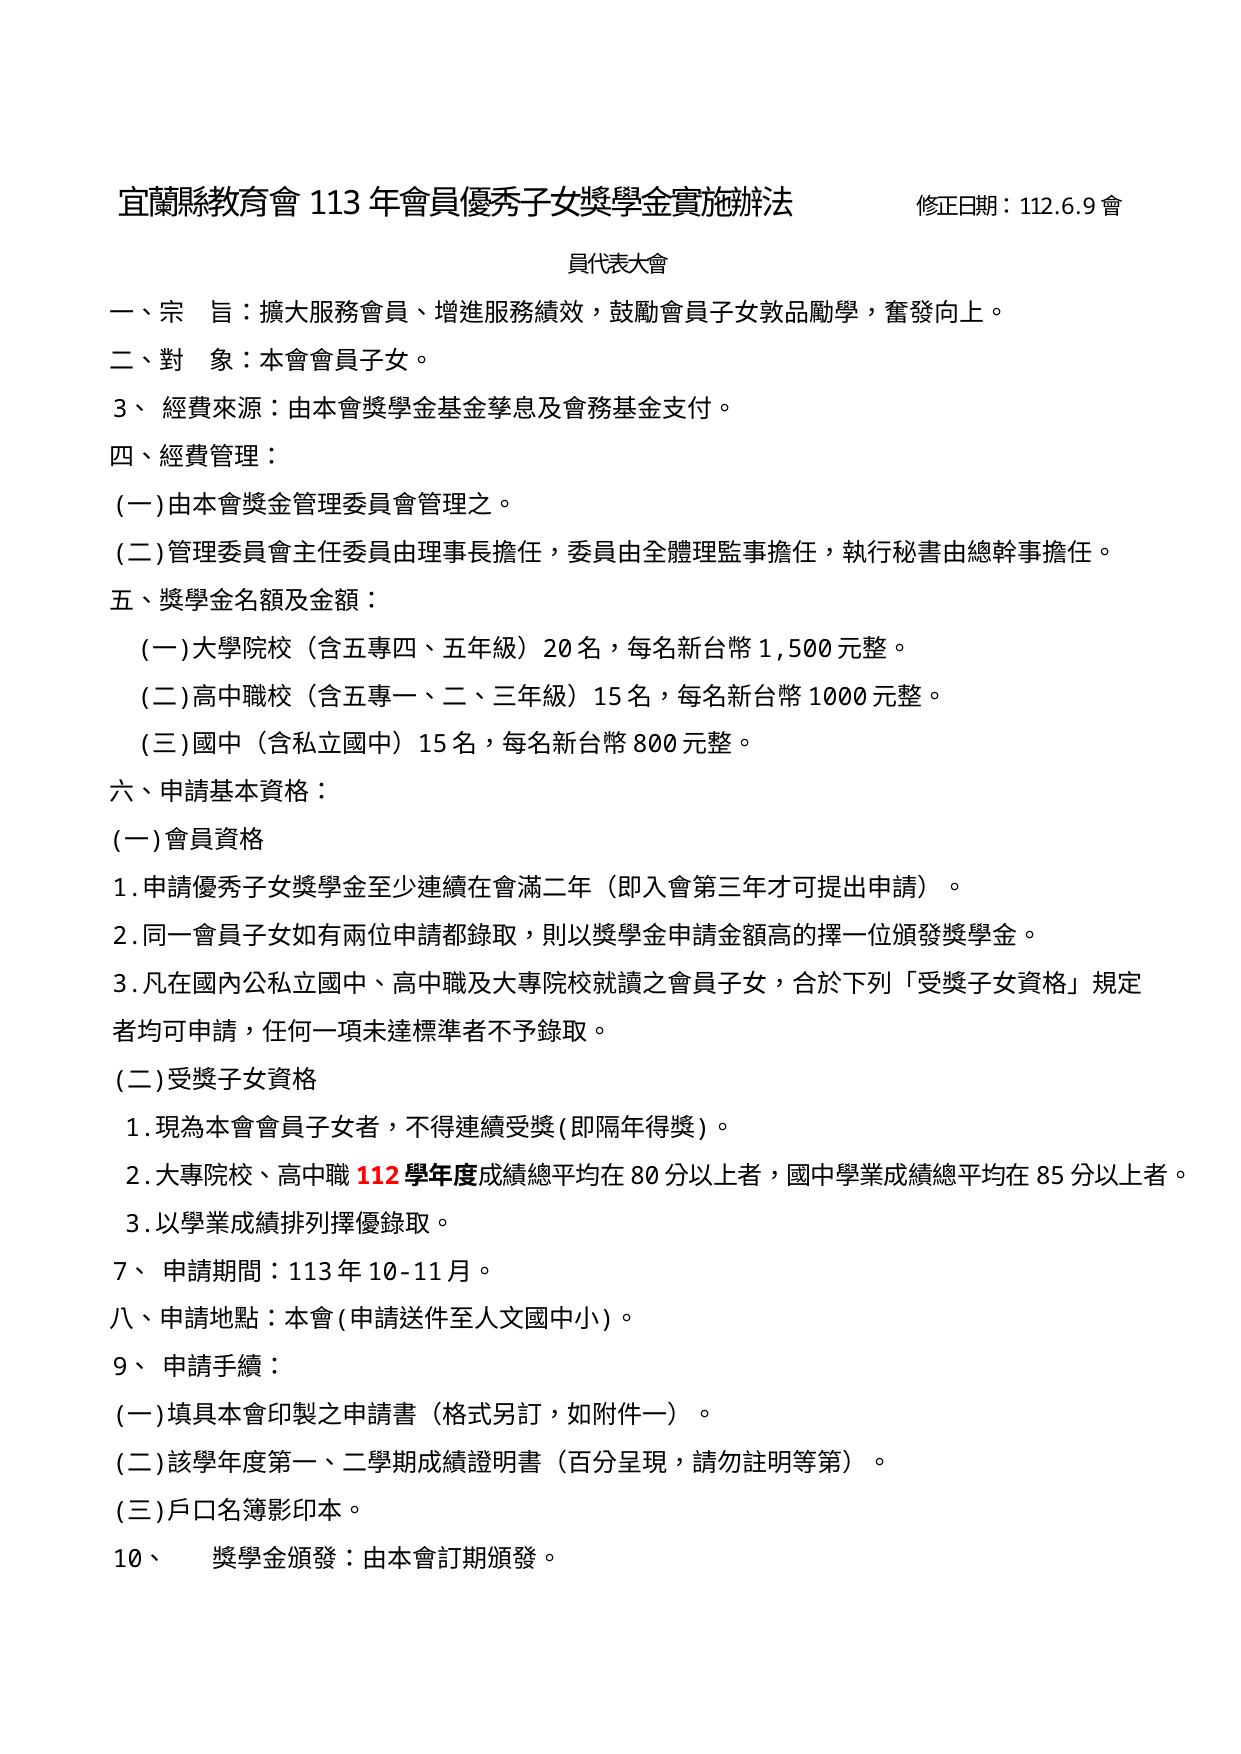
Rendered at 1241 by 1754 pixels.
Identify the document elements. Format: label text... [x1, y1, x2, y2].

list 申請期間：113年10-11月。 [112, 1242, 1178, 1289]
text 1.現為本會會員子女者，不得連續受獎(即隔年得獎)。 [112, 1098, 1178, 1146]
list 經費來源：由本會獎學金基金孳息及會務基金支付。 [112, 379, 1178, 427]
text 宜蘭縣教育會113年會員優秀子女獎學金實施辦法 修正日期：112.6.9會員代表大會 [112, 158, 1128, 283]
list 申請手續： [112, 1337, 1178, 1385]
text (一)會員資格 [109, 810, 1178, 858]
text (二)受獎子女資格 [112, 1050, 1165, 1098]
text 3.以學業成績排列擇優錄取。 [112, 1194, 1178, 1242]
text 2.同一會員子女如有兩位申請都錄取，則以獎學金申請金額高的擇一位頒發獎學金。 [112, 906, 1165, 954]
text 一、宗 旨：擴大服務會員、增進服務績效，鼓勵會員子女敦品勵學，奮發向上。 [109, 283, 1178, 331]
text 四、經費管理： [109, 427, 1178, 475]
text (三)戶口名簿影印本。 [112, 1481, 1178, 1529]
text (三)國中（含私立國中）15名，每名新台幣800元整。 [112, 714, 1178, 762]
text 2.大專院校、高中職112學年度成績總平均在80分以上者，國中學業成績總平均在85分以上者。 [112, 1146, 1178, 1194]
text (二)該學年度第一、二學期成績證明書（百分呈現，請勿註明等第）。 [112, 1433, 1178, 1481]
text 五、獎學金名額及金額： [109, 571, 1178, 619]
text (一)填具本會印製之申請書（格式另訂，如附件一）。 [112, 1385, 1178, 1433]
text 二、對 象：本會會員子女。 [109, 331, 1178, 379]
text (一)大學院校（含五專四、五年級）20名，每名新台幣1,500元整。 [112, 619, 1178, 667]
text (一)由本會獎金管理委員會管理之。 [112, 475, 1178, 523]
text 1.申請優秀子女獎學金至少連續在會滿二年（即入會第三年才可提出申請）。 [112, 858, 1165, 906]
text 八、申請地點：本會(申請送件至人文國中小)。 [109, 1289, 1178, 1337]
list 獎學金頒發：由本會訂期頒發。 [112, 1529, 1178, 1577]
text 3.凡在國內公私立國中、高中職及大專院校就讀之會員子女，合於下列「受獎子女資格」規定者均可申請，任何一項未達標準者不予錄取。 [112, 954, 1165, 1050]
text (二)高中職校（含五專一、二、三年級）15名，每名新台幣1000元整。 [112, 667, 1178, 714]
text 六、申請基本資格： [109, 762, 1178, 810]
text (二)管理委員會主任委員由理事長擔任，委員由全體理監事擔任，執行秘書由總幹事擔任。 [112, 523, 1178, 571]
